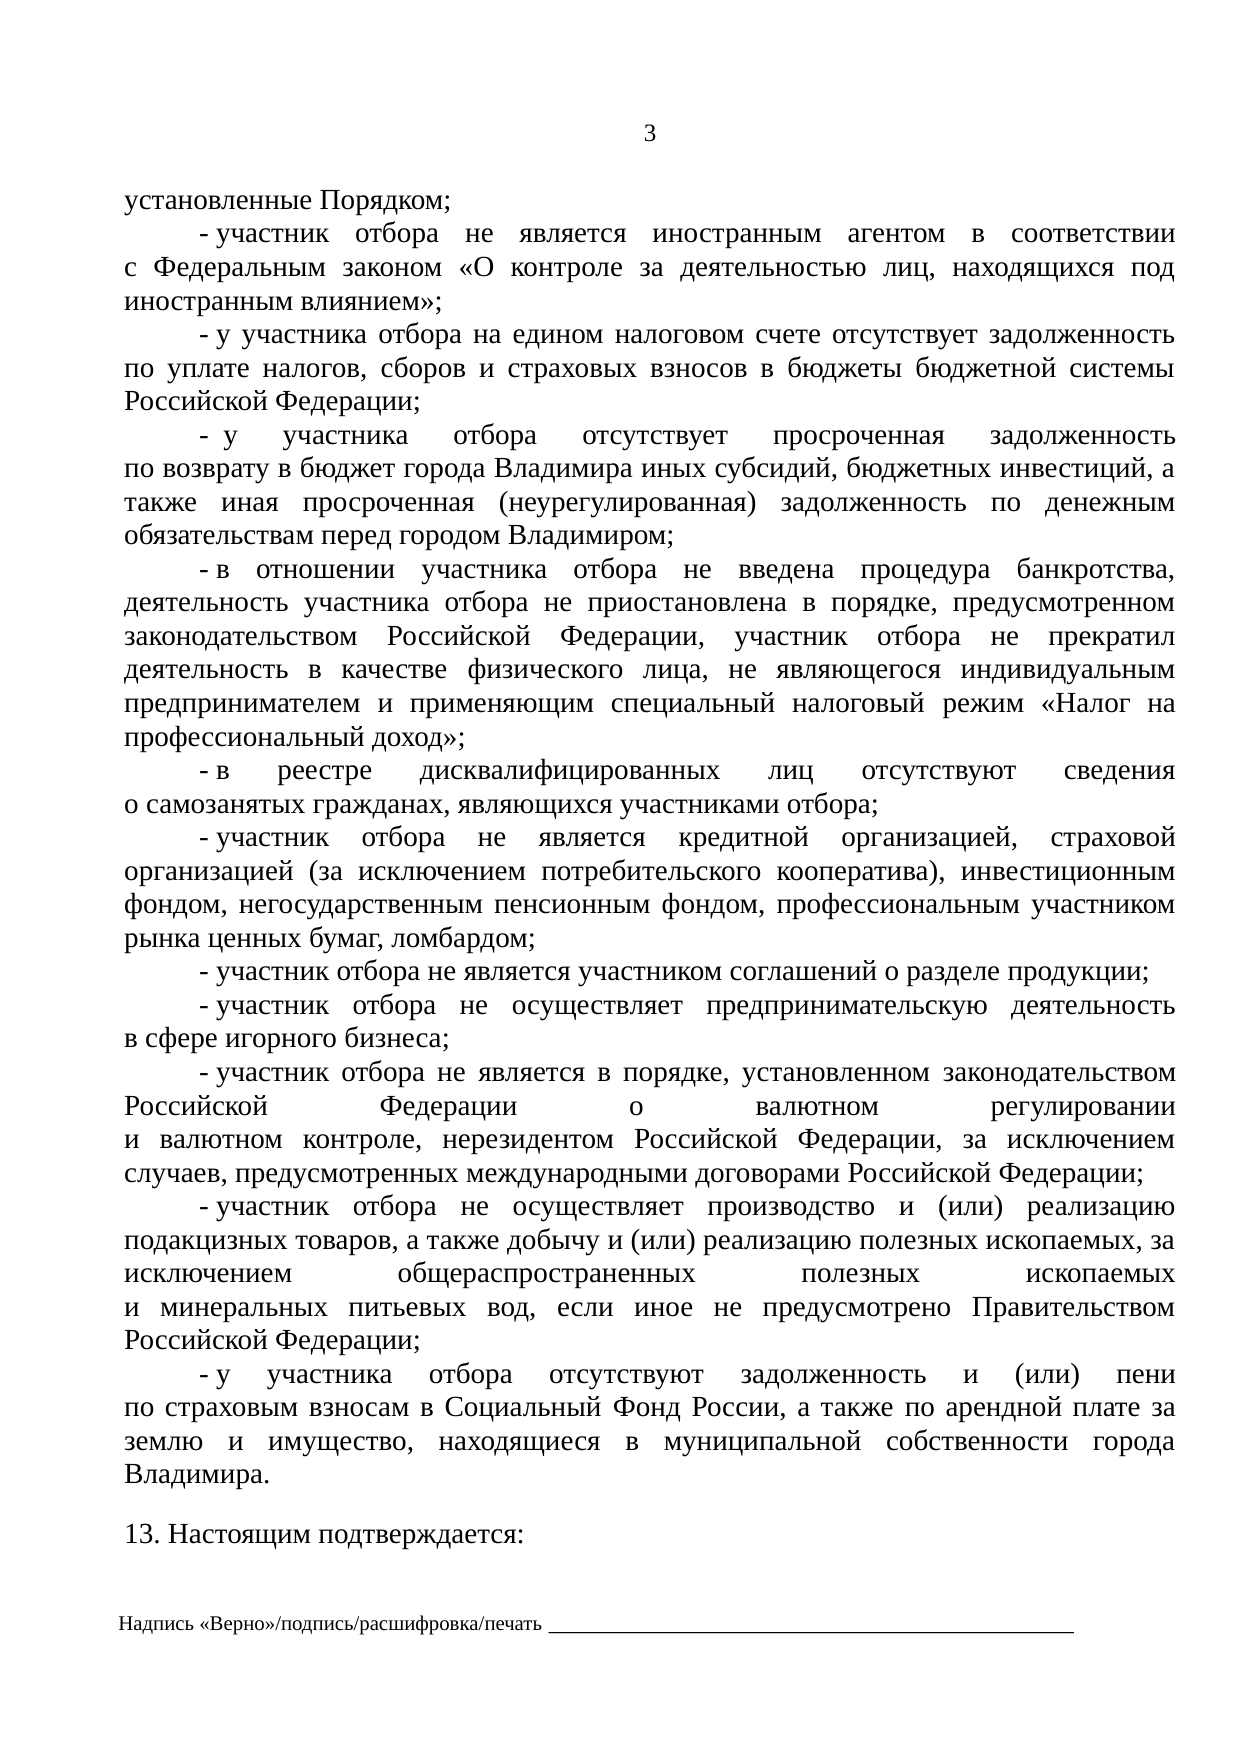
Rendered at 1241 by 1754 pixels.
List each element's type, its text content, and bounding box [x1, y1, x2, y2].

table_header 13. Настоящим подтверждается: [118, 1510, 1182, 1555]
table_cell установленные Порядком; - участник отбора не является иностранным агентом в соответствии с Федеральным законом «О контроле за деятельностью лиц, находящихся под иностранным влиянием»; - у участника отбора на едином налоговом счете отсутствует задолженность по уплате налогов, сборов и страховых взносов в бюджеты бюджетной системы Российской Федерации; - у участника отбора отсутствует просроченная задолженность по возврату в бюджет города Владимира иных субсидий, бюджетных инвестиций, а также иная просроченная (неурегулированная) задолженность по денежным обязательствам перед городом Владимиром; - в отношении участника отбора не введена процедура банкротства, деятельность участника отбора не приостановлена в порядке, предусмотренном законодательством Российской Федерации, участник отбора не прекратил деятельность в качестве физического лица, не являющегося индивидуальным предпринимателем и применяющим специальный налоговый режим «Налог на профессиональный доход»; - в реестре дисквалифицированных лиц отсутствуют сведения о самозанятых гражданах, являющихся участниками отбора; - участник отбора не является кредитной организацией, страховой организацией (за исключением потребительского кооператива), инвестиционным фондом, негосударственным пенсионным фондом, профессиональным участником рынка ценных бумаг, ломбардом; - участник отбора не является участником соглашений о разделе продукции; - участник отбора не осуществляет предпринимательскую деятельность в сфере игорного бизнеса; - участник отбора не является в порядке, установленном законодательством Российской Федерации о валютном регулировании и валютном контроле, нерезидентом Российской Федерации, за исключением случаев, предусмотренных международными договорами Российской Федерации; - участник отбора не осуществляет производство и (или) реализацию подакцизных товаров, а также добычу и (или) реализацию полезных ископаемых, за исключением общераспространенных полезных ископаемых и минеральных питьевых вод, если иное не предусмотрено Правительством Российской Федерации; - у участника отбора отсутствуют задолженность и (или) пени по страховым взносам в Социальный Фонд России, а также по арендной плате за землю и имущество, находящиеся в муниципальной собственности города Владимира. [118, 176, 1182, 1496]
